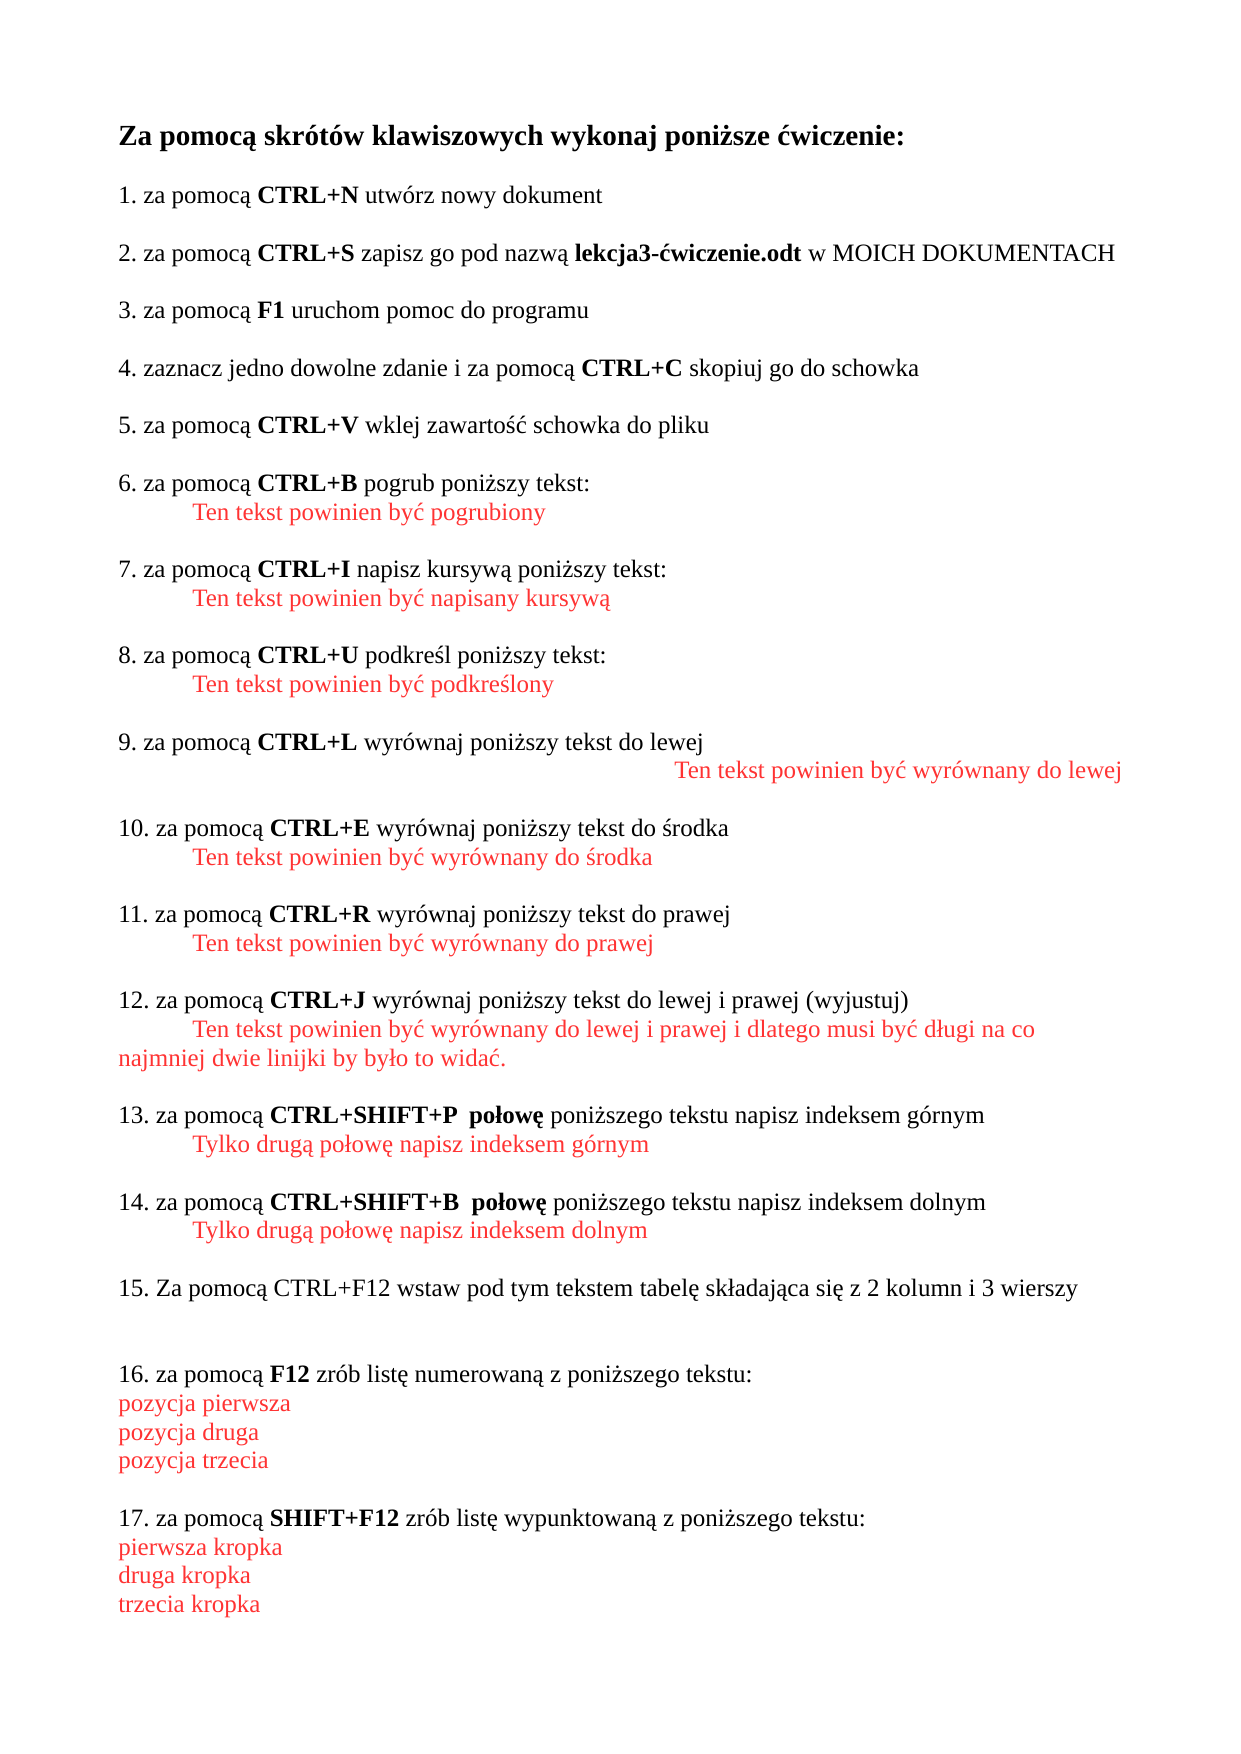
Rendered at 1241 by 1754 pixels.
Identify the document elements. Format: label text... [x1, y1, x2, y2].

text Ten tekst powinien być wyrównany do lewej i prawej i dlatego musi być długi na co najmniej dwie linijki by było to widać. [118, 1014, 1122, 1072]
text 8. za pomocą CTRL+U podkreśl poniższy tekst: [118, 640, 1122, 669]
text Ten tekst powinien być napisany kursywą [118, 583, 1122, 612]
text pozycja druga [118, 1417, 1122, 1445]
text Ten tekst powinien być wyrównany do środka [118, 842, 1122, 870]
text Ten tekst powinien być wyrównany do prawej [118, 928, 1122, 957]
text 16. za pomocą F12 zrób listę numerowaną z poniższego tekstu: [118, 1359, 1122, 1388]
text Tylko drugą połowę napisz indeksem dolnym [118, 1215, 1122, 1244]
text Ten tekst powinien być wyrównany do lewej [118, 755, 1122, 784]
text 4. zaznacz jedno dowolne zdanie i za pomocą CTRL+C skopiuj go do schowka [118, 353, 1122, 382]
text pierwsza kropka [118, 1532, 1122, 1560]
text 11. za pomocą CTRL+R wyrównaj poniższy tekst do prawej [118, 899, 1122, 928]
text 7. za pomocą CTRL+I napisz kursywą poniższy tekst: [118, 554, 1122, 583]
text 10. za pomocą CTRL+E wyrównaj poniższy tekst do środka [118, 813, 1122, 842]
text 14. za pomocą CTRL+SHIFT+B połowę poniższego tekstu napisz indeksem dolnym [118, 1187, 1122, 1215]
text Ten tekst powinien być pogrubiony [118, 497, 1122, 525]
text 17. za pomocą SHIFT+F12 zrób listę wypunktowaną z poniższego tekstu: [118, 1503, 1122, 1532]
text 13. za pomocą CTRL+SHIFT+P połowę poniższego tekstu napisz indeksem górnym [118, 1100, 1122, 1129]
text pozycja trzecia [118, 1445, 1122, 1474]
text trzecia kropka [118, 1589, 1122, 1618]
text Tylko drugą połowę napisz indeksem górnym [118, 1129, 1122, 1158]
text Za pomocą skrótów klawiszowych wykonaj poniższe ćwiczenie: [118, 118, 1122, 152]
text 12. za pomocą CTRL+J wyrównaj poniższy tekst do lewej i prawej (wyjustuj) [118, 985, 1122, 1014]
text Ten tekst powinien być podkreślony [118, 669, 1122, 698]
text 6. za pomocą CTRL+B pogrub poniższy tekst: [118, 468, 1122, 497]
text 2. za pomocą CTRL+S zapisz go pod nazwą lekcja3-ćwiczenie.odt w MOICH DOKUMENTACH [118, 238, 1122, 267]
text 5. za pomocą CTRL+V wklej zawartość schowka do pliku [118, 410, 1122, 439]
text 3. za pomocą F1 uruchom pomoc do programu [118, 295, 1122, 324]
text 1. za pomocą CTRL+N utwórz nowy dokument [118, 180, 1122, 209]
text pozycja pierwsza [118, 1388, 1122, 1417]
text druga kropka [118, 1560, 1122, 1589]
text 15. Za pomocą CTRL+F12 wstaw pod tym tekstem tabelę składająca się z 2 kolumn i 3 wierszy [118, 1273, 1122, 1302]
text 9. za pomocą CTRL+L wyrównaj poniższy tekst do lewej [118, 727, 1122, 755]
